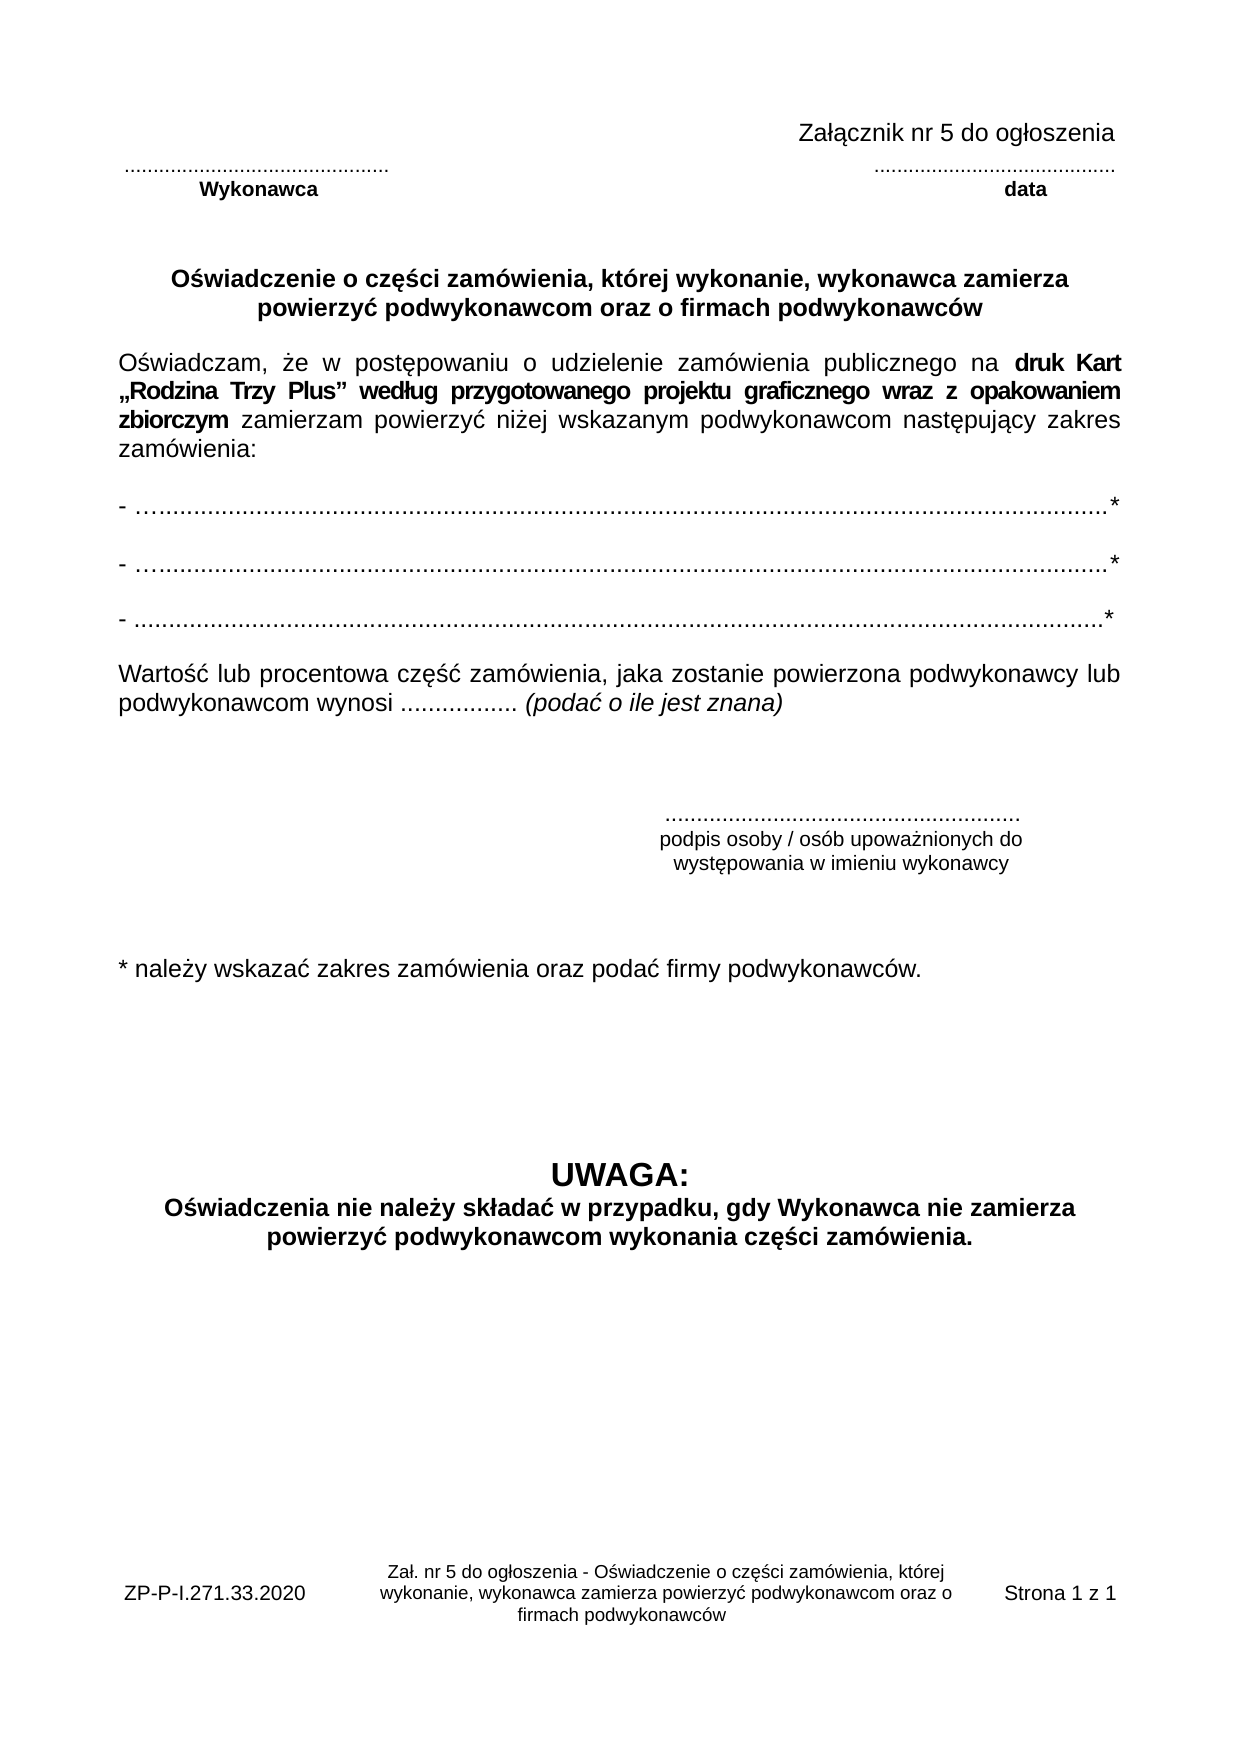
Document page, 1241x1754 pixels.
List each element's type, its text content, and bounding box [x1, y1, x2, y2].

text UWAGA: [118, 1155, 1122, 1193]
text podpis osoby / osób upoważnionych do występowania w imieniu wykonawcy [560, 827, 1122, 875]
subtitle Załącznik nr 5 do ogłoszenia [118, 118, 1122, 147]
text - ............................................................................................................................................* [118, 604, 1122, 633]
text - ….........................................................................................................................................* [118, 491, 1122, 520]
text * należy wskazać zakres zamówienia oraz podać firmy podwykonawców. [118, 954, 1122, 982]
text - ….........................................................................................................................................* [118, 549, 1122, 578]
table_header .......................................... data [620, 147, 1122, 206]
text Oświadczenia nie należy składać w przypadku, gdy Wykonawca nie zamierza powierzyć podwykonawcom wykonania części zamówienia. [118, 1193, 1122, 1251]
text Oświadczenie o części zamówienia, której wykonanie, wykonawca zamierza powierzyć podwykonawcom oraz o firmach podwykonawców [118, 264, 1122, 321]
table_header .............................................. Wykonawca [118, 147, 620, 206]
text Wartość lub procentowa część zamówienia, jaka zostanie powierzona podwykonawcy lub podwykonawcom wynosi ................. (podać o ile jest znana) [118, 659, 1122, 717]
text ........................................................ [563, 800, 1122, 827]
text Oświadczam, że w postępowaniu o udzielenie zamówienia publicznego na druk Kart „Rodzina Trzy Plus” według przygotowanego projektu graficznego wraz z opakowaniem zbiorczym zamierzam powierzyć niżej wskazanym podwykonawcom następujący zakres zamówienia: [118, 348, 1122, 463]
